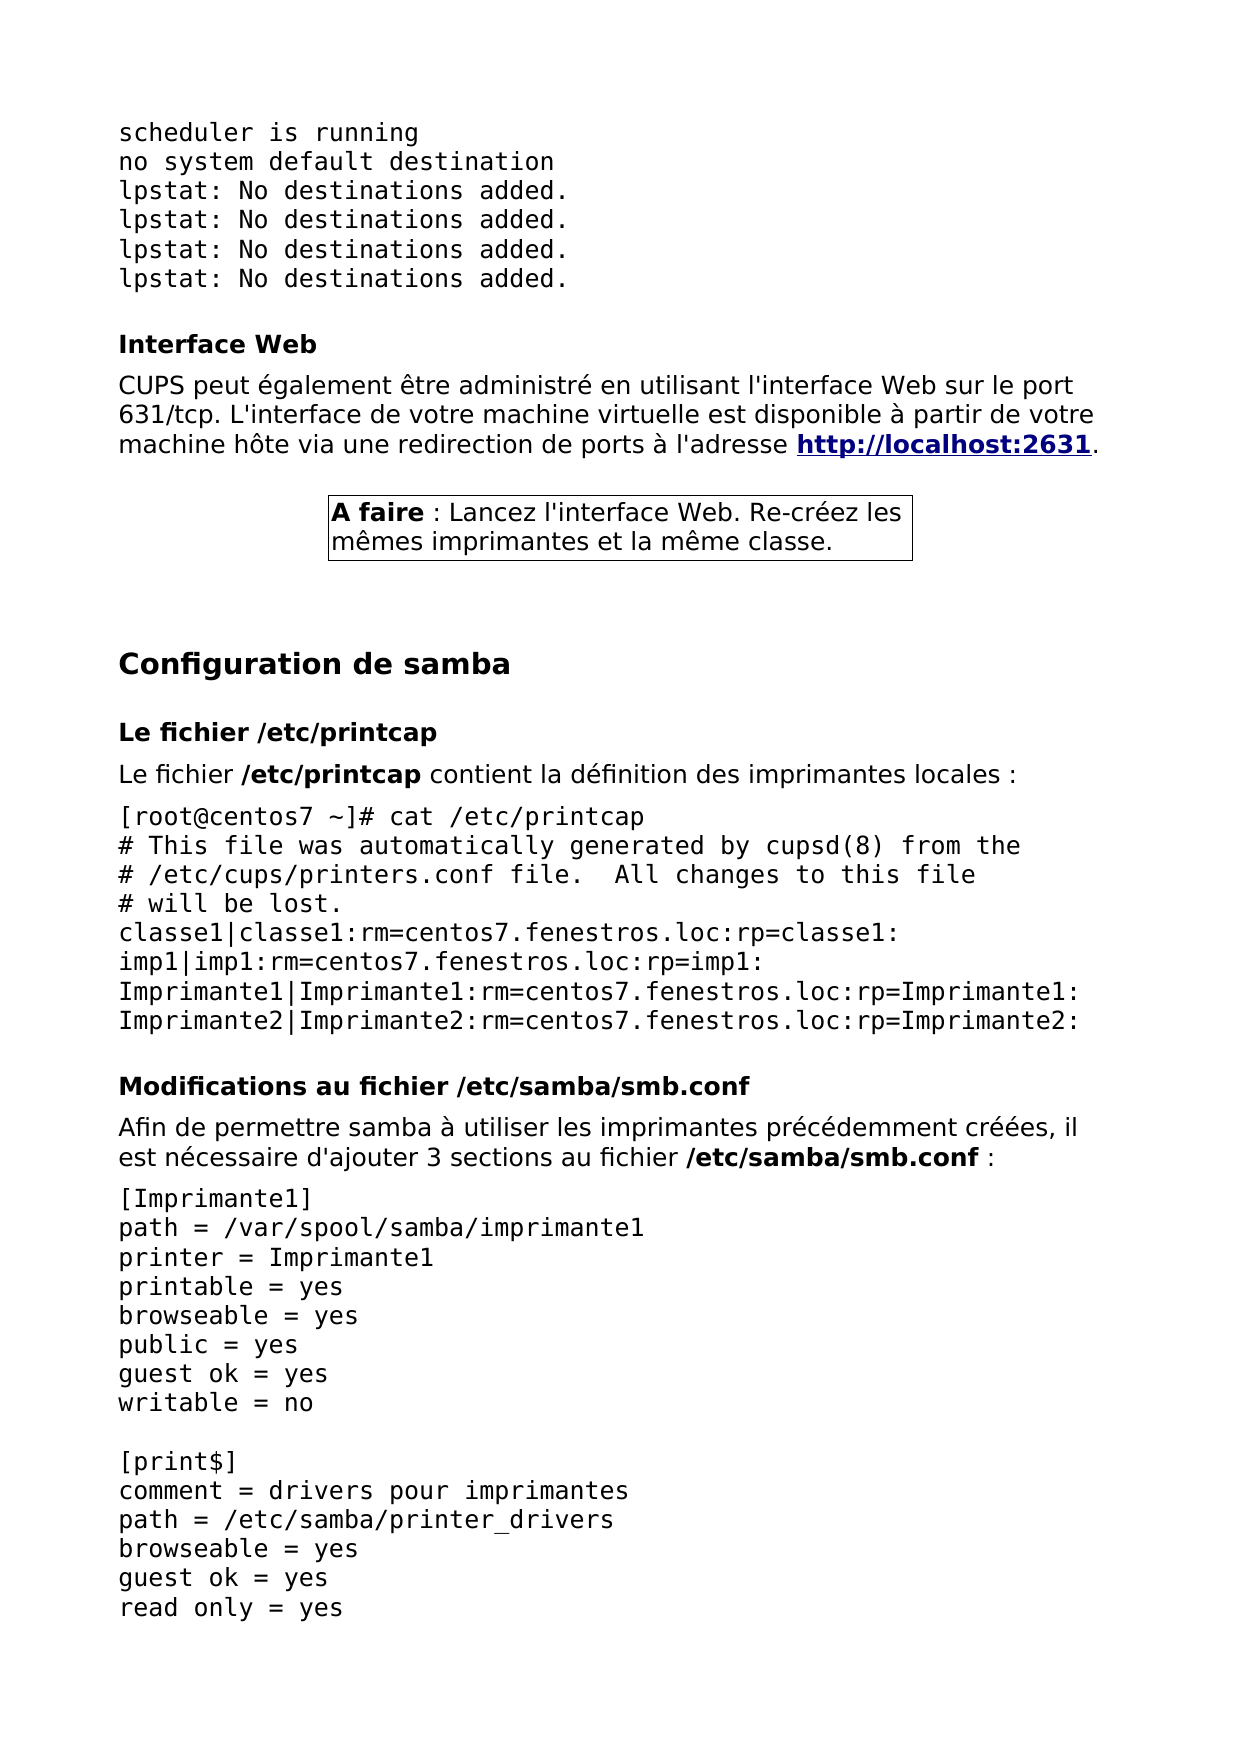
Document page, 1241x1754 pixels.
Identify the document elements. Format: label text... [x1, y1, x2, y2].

text scheduler is running no system default destination lpstat: No destinations added. lpstat: No destinations added. lpstat: No destinations added. lpstat: No destinations added. [118, 118, 1122, 293]
text Le fichier /etc/printcap contient la définition des imprimantes locales : [118, 760, 1122, 789]
subtitle Le fichier /etc/printcap [118, 718, 1122, 748]
subtitle Modifications au fichier /etc/samba/smb.conf [118, 1072, 1122, 1101]
text Afin de permettre samba à utiliser les imprimantes précédemment créées, il est nécessaire d'ajouter 3 sections au fichier /etc/samba/smb.conf : [118, 1113, 1122, 1172]
table_header A faire : Lancez l'interface Web. Re-créez les mêmes imprimantes et la même classe. [329, 496, 912, 559]
text CUPS peut également être administré en utilisant l'interface Web sur le port 631/tcp. L'interface de votre machine virtuelle est disponible à partir de votre machine hôte via une redirection de ports à l'adresse http://localhost:2631. [118, 372, 1122, 459]
subtitle Configuration de samba [118, 647, 1122, 681]
text [Imprimante1] path = /var/spool/samba/imprimante1 printer = Imprimante1 printable = yes browseable = yes public = yes guest ok = yes writable = no [print$] comment = drivers pour imprimantes path = /etc/samba/printer_drivers browseable = yes guest ok = yes read only = yes [118, 1184, 1122, 1622]
subtitle Interface Web [118, 330, 1122, 359]
text [root@centos7 ~]# cat /etc/printcap # This file was automatically generated by cupsd(8) from the # /etc/cups/printers.conf file. All changes to this file # will be lost. classe1|classe1:rm=centos7.fenestros.loc:rp=classe1: imp1|imp1:rm=centos7.fenestros.loc:rp=imp1: Imprimante1|Imprimante1:rm=centos7.fenestros.loc:rp=Imprimante1: Imprimante2|Imprimante2:rm=centos7.fenestros.loc:rp=Imprimante2: [118, 802, 1122, 1035]
